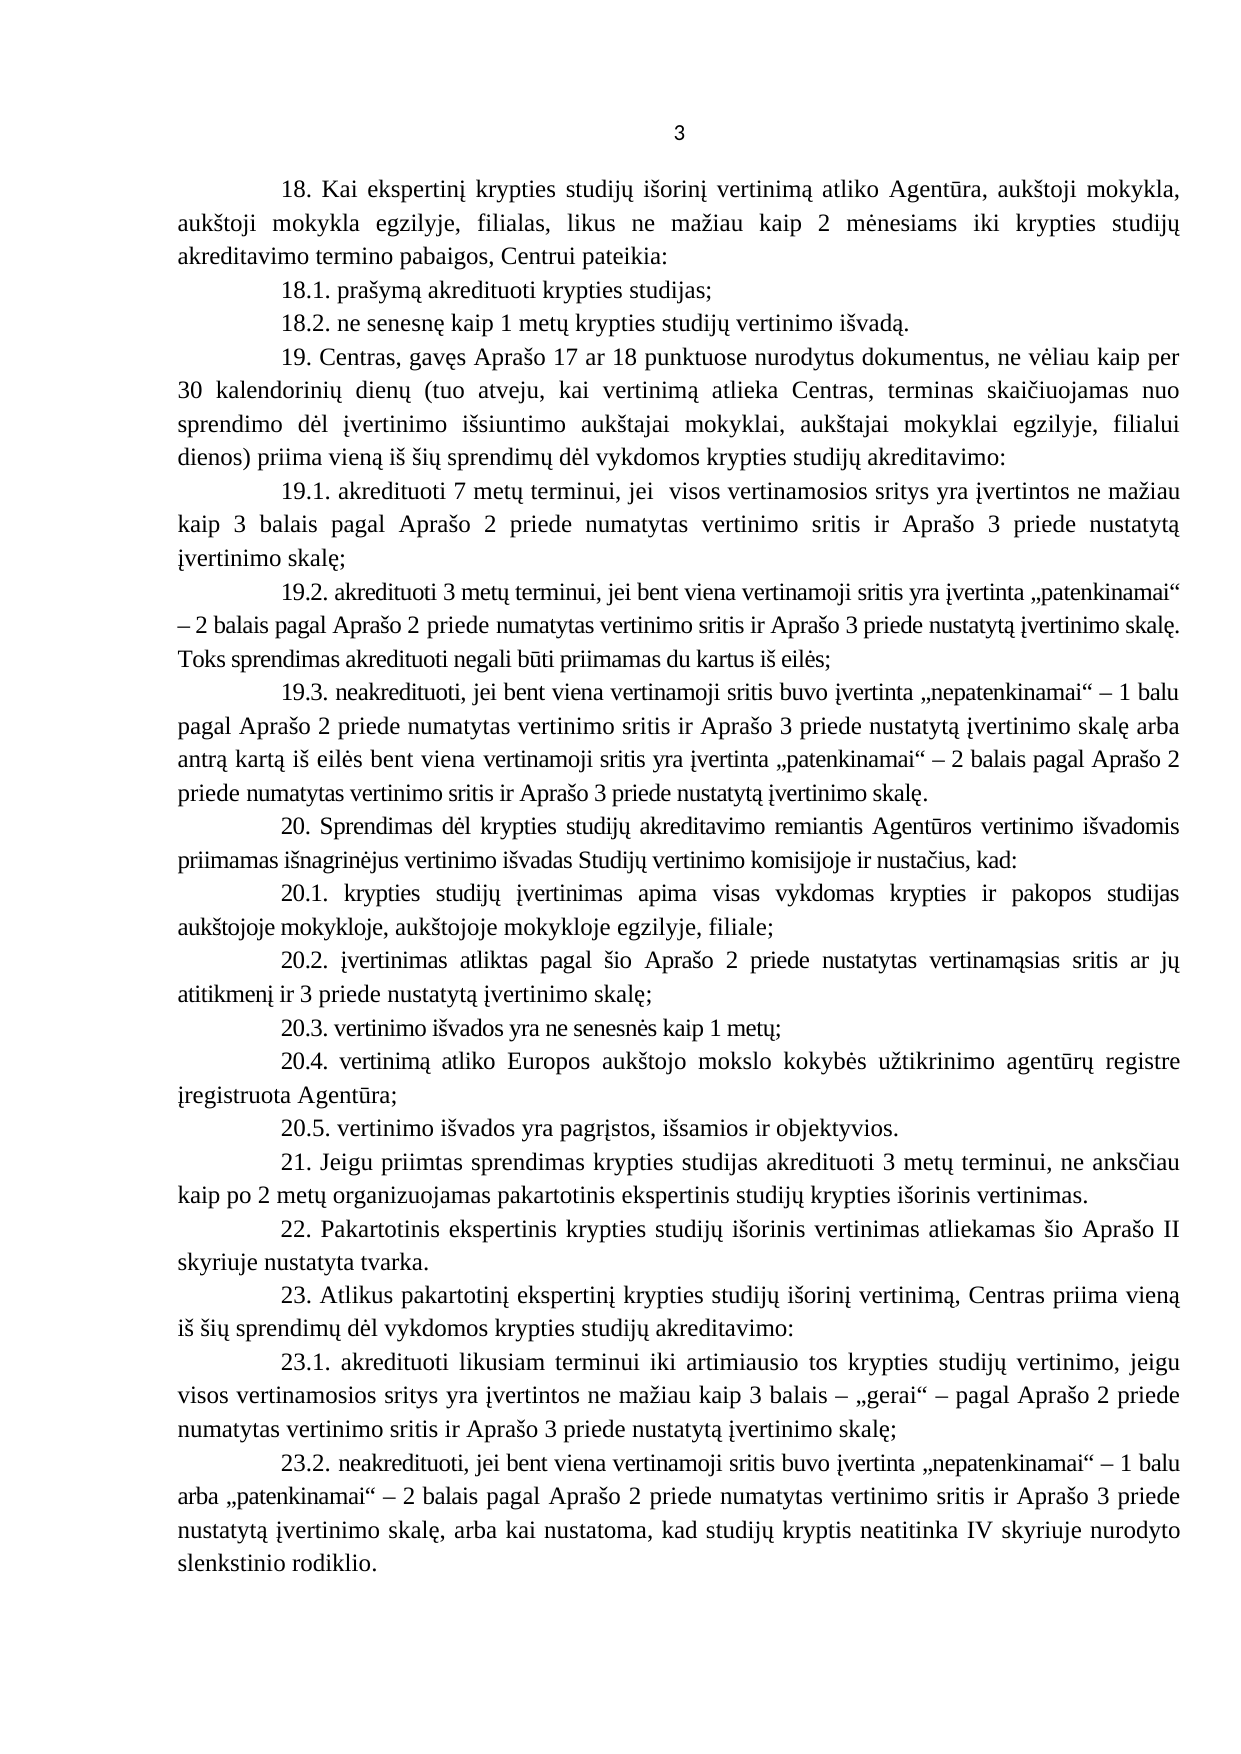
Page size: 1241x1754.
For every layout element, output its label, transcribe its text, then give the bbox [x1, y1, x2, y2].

text 23. Atlikus pakartotinį ekspertinį krypties studijų išorinį vertinimą, Centras priima vieną iš šių sprendimų dėl vykdomos krypties studijų akreditavimo: [177, 1280, 1181, 1342]
text 19.3. neakredituoti, jei bent viena vertinamoji sritis buvo įvertinta „nepatenkinamai“ – 1 balu pagal Aprašo 2 priede numatytas vertinimo sritis ir Aprašo 3 priede nustatytą įvertinimo skalę arba antrą kartą iš eilės bent viena vertinamoji sritis yra įvertinta „patenkinamai“ – 2 balais pagal Aprašo 2 priede numatytas vertinimo sritis ir Aprašo 3 priede nustatytą įvertinimo skalę. [177, 677, 1181, 807]
text 23.1. akredituoti likusiam terminui iki artimiausio tos krypties studijų vertinimo, jeigu visos vertinamosios sritys yra įvertintos ne mažiau kaip 3 balais – „gerai“ – pagal Aprašo 2 priede numatytas vertinimo sritis ir Aprašo 3 priede nustatytą įvertinimo skalę; [177, 1347, 1181, 1443]
text 20.1. krypties studijų įvertinimas apima visas vykdomas krypties ir pakopos studijas aukštojoje mokykloje, aukštojoje mokykloje egzilyje, filiale; [177, 878, 1181, 941]
text 18.2. ne senesnę kaip 1 metų krypties studijų vertinimo išvadą. [177, 308, 1181, 337]
text 22. Pakartotinis ekspertinis krypties studijų išorinis vertinimas atliekamas šio Aprašo II skyriuje nustatyta tvarka. [177, 1214, 1181, 1276]
text 20.3. vertinimo išvados yra ne senesnės kaip 1 metų; [177, 1013, 1181, 1041]
text 19. Centras, gavęs Aprašo 17 ar 18 punktuose nurodytus dokumentus, ne vėliau kaip per 30 kalendorinių dienų (tuo atveju, kai vertinimą atlieka Centras, terminas skaičiuojamas nuo sprendimo dėl įvertinimo išsiuntimo aukštajai mokyklai, aukštajai mokyklai egzilyje, filialui dienos) priima vieną iš šių sprendimų dėl vykdomos krypties studijų akreditavimo: [177, 342, 1181, 471]
text 20.2. įvertinimas atliktas pagal šio Aprašo 2 priede nustatytas vertinamąsias sritis ar jų atitikmenį ir 3 priede nustatytą įvertinimo skalę; [177, 946, 1181, 1008]
text 20.4. vertinimą atliko Europos aukštojo mokslo kokybės užtikrinimo agentūrų registre įregistruota Agentūra; [177, 1046, 1181, 1108]
text 20.5. vertinimo išvados yra pagrįstos, išsamios ir objektyvios. [177, 1113, 1181, 1142]
text 18.1. prašymą akredituoti krypties studijas; [281, 275, 1181, 303]
text 21. Jeigu priimtas sprendimas krypties studijas akredituoti 3 metų terminui, ne anksčiau kaip po 2 metų organizuojamas pakartotinis ekspertinis studijų krypties išorinis vertinimas. [177, 1147, 1181, 1209]
text 19.2. akredituoti 3 metų terminui, jei bent viena vertinamoji sritis yra įvertinta „patenkinamai“ – 2 balais pagal Aprašo 2 priede numatytas vertinimo sritis ir Aprašo 3 priede nustatytą įvertinimo skalę. Toks sprendimas akredituoti negali būti priimamas du kartus iš eilės; [177, 577, 1181, 672]
text 18. Kai ekspertinį krypties studijų išorinį vertinimą atliko Agentūra, aukštoji mokykla, aukštoji mokykla egzilyje, filialas, likus ne mažiau kaip 2 mėnesiams iki krypties studijų akreditavimo termino pabaigos, Centrui pateikia: [177, 174, 1181, 270]
text 19.1. akredituoti 7 metų terminui, jei visos vertinamosios sritys yra įvertintos ne mažiau kaip 3 balais pagal Aprašo 2 priede numatytas vertinimo sritis ir Aprašo 3 priede nustatytą įvertinimo skalę; [177, 476, 1181, 572]
text 20. Sprendimas dėl krypties studijų akreditavimo remiantis Agentūros vertinimo išvadomis priimamas išnagrinėjus vertinimo išvadas Studijų vertinimo komisijoje ir nustačius, kad: [177, 811, 1181, 874]
text 23.2. neakredituoti, jei bent viena vertinamoji sritis buvo įvertinta „nepatenkinamai“ – 1 balu arba „patenkinamai“ – 2 balais pagal Aprašo 2 priede numatytas vertinimo sritis ir Aprašo 3 priede nustatytą įvertinimo skalę, arba kai nustatoma, kad studijų kryptis neatitinka IV skyriuje nurodyto slenkstinio rodiklio. [177, 1448, 1181, 1577]
